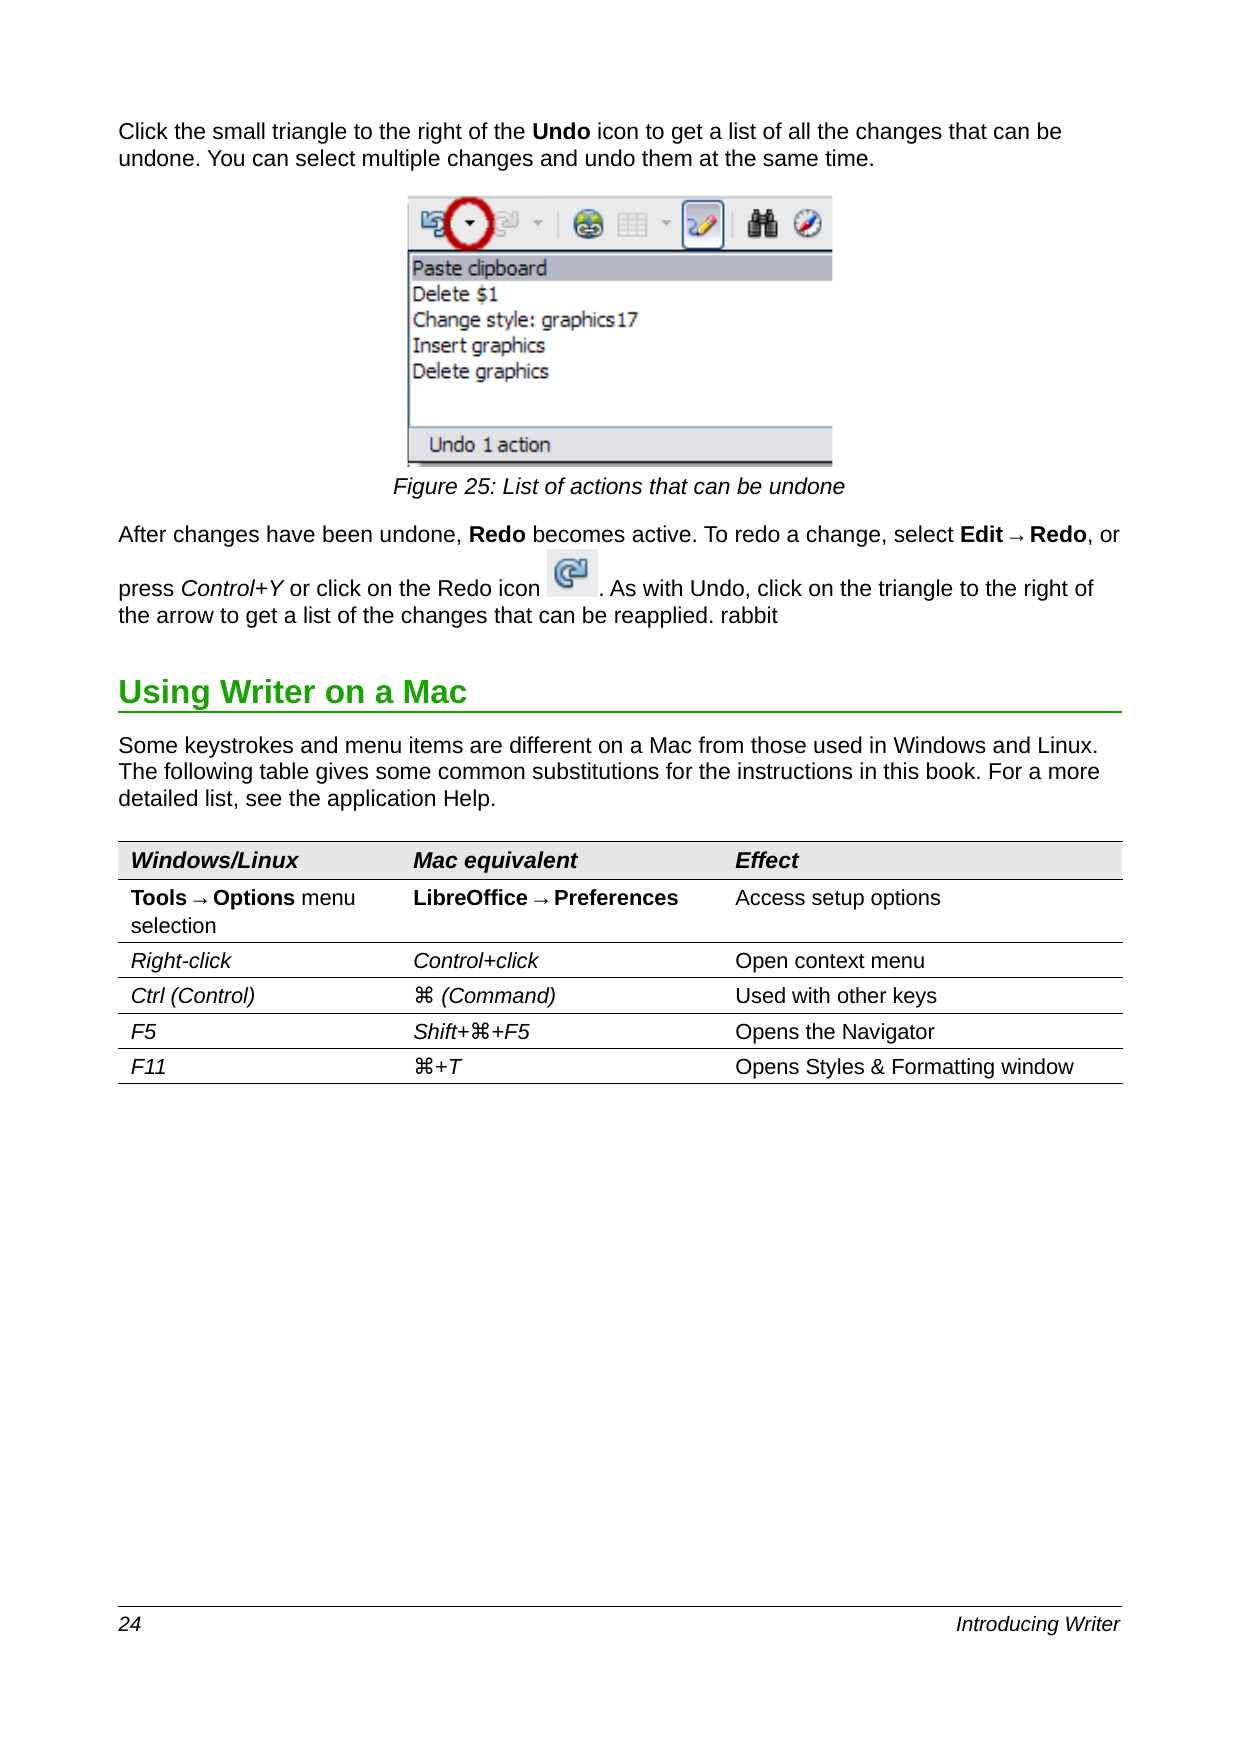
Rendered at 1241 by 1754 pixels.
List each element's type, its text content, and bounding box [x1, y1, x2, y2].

text After changes have been undone, Redo becomes active. To redo a change, select Edit → Redo, or press Control+Y or click on the Redo icon . As with Undo, click on the triangle to the right of the arrow to get a list of the changes that can be reapplied. rabbit [118, 521, 1122, 628]
table_cell Tools → Options menu selection [118, 880, 401, 942]
table_header Windows/Linux [118, 842, 401, 879]
table_cell Access setup options [723, 880, 1122, 942]
picture [407, 195, 833, 467]
table_cell Ctrl (Control) [118, 978, 401, 1013]
table_cell Control+click [401, 943, 723, 977]
table_cell Used with other keys [723, 978, 1122, 1013]
table_header Effect [723, 842, 1122, 879]
table_cell Right-click [118, 943, 401, 977]
text Some keystrokes and menu items are different on a Mac from those used in Windows and Linux. The following table gives some common substitutions for the instructions in this book. For a more detailed list, see the application Help. [118, 732, 1122, 811]
text Figure 25: List of actions that can be undone [390, 473, 850, 499]
picture [546, 549, 598, 597]
table_header Mac equivalent [401, 842, 723, 879]
table_cell z (Command) [401, 978, 723, 1013]
subtitle Using Writer on a Mac [118, 672, 1122, 711]
table_cell Opens Styles & Formatting window [723, 1049, 1122, 1083]
table_cell Shift+z+F5 [401, 1014, 723, 1048]
table_cell Opens the Navigator [723, 1014, 1122, 1048]
table_cell F11 [118, 1049, 401, 1083]
table_cell F5 [118, 1014, 401, 1048]
table_cell z+T [401, 1049, 723, 1083]
table_cell LibreOffice → Preferences [401, 880, 723, 942]
table_cell Open context menu [723, 943, 1122, 977]
text Click the small triangle to the right of the Undo icon to get a list of all the changes that can be undone. You can select multiple changes and undo them at the same time. [118, 118, 1122, 171]
